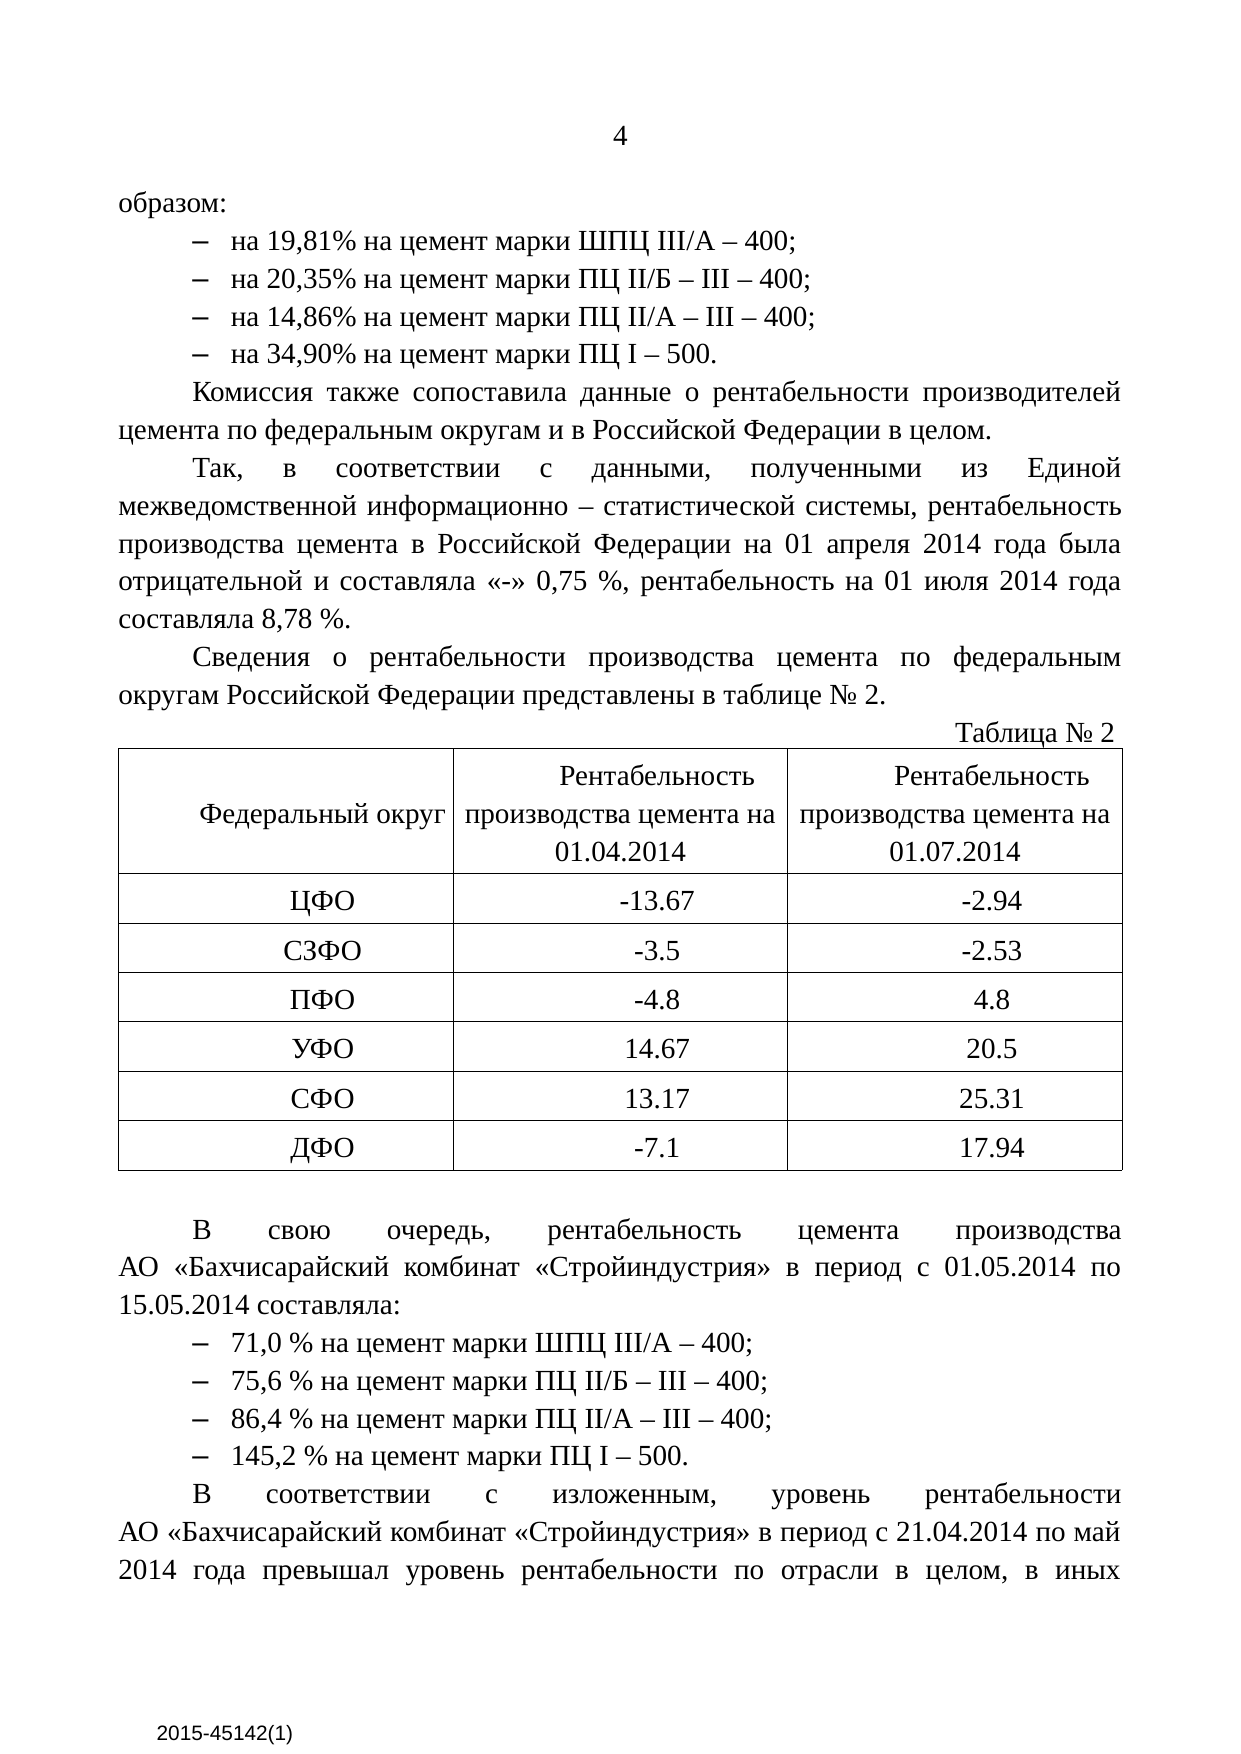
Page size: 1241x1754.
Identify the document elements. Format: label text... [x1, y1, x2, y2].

table_cell УФО [119, 1022, 453, 1071]
table_cell 4,8 [788, 973, 1122, 1021]
table_cell 20,5 [788, 1022, 1122, 1071]
list на 20,35% на цемент марки ПЦ II/Б – III – 400; [118, 257, 1122, 294]
text образом: [118, 181, 1122, 219]
text Так, в соответствии с данными, полученными из Единой межведомственной информационно – статистической системы, рентабельность производства цемента в Российской Федерации на 01 апреля 2014 года была отрицательной и составляла «-» 0,75 %, рентабельность на 01 июля 2014 года составляла 8,78 %. [118, 446, 1122, 635]
table_cell -2,53 [788, 924, 1122, 972]
table_cell -7,1 [454, 1121, 787, 1169]
list на 19,81% на цемент марки ШПЦ III/А – 400; [118, 219, 1122, 257]
list 71,0 % на цемент марки ШПЦ III/А – 400; [118, 1321, 1122, 1359]
text Таблица № 2 [118, 711, 1122, 748]
list 86,4 % на цемент марки ПЦ II/А – III – 400; [118, 1397, 1122, 1434]
list 145,2 % на цемент марки ПЦ I – 500. [118, 1434, 1122, 1472]
list на 14,86% на цемент марки ПЦ II/А – III – 400; [118, 294, 1122, 332]
list 75,6 % на цемент марки ПЦ II/Б – III – 400; [118, 1359, 1122, 1397]
table_cell 25,31 [788, 1072, 1122, 1120]
text В свою очередь, рентабельность цемента производства АО «Бахчисарайский комбинат «Стройиндустрия» в период с 01.05.2014 по 15.05.2014 составляла: [118, 1207, 1122, 1321]
table_cell 14,67 [454, 1022, 787, 1071]
table_cell -13,67 [454, 874, 787, 923]
table_cell -4,8 [454, 973, 787, 1021]
table_header Федеральный округ [119, 749, 453, 873]
table_cell 13,17 [454, 1072, 787, 1120]
table_cell -2,94 [788, 874, 1122, 923]
table_cell ПФО [119, 973, 453, 1021]
table_cell ЦФО [119, 874, 453, 923]
table_cell СЗФО [119, 924, 453, 972]
table_cell -3,5 [454, 924, 787, 972]
text В соответствии с изложенным, уровень рентабельности АО «Бахчисарайский комбинат «Стройиндустрия» в период с 21.04.2014 по май 2014 года превышал уровень рентабельности по отрасли в целом, в иных [118, 1472, 1122, 1586]
table_header Рентабельность производства цемента на 01.04.2014 [454, 749, 787, 873]
table_cell 17,94 [788, 1121, 1122, 1169]
text Комиссия также сопоставила данные о рентабельности производителей цемента по федеральным округам и в Российской Федерации в целом. [118, 370, 1122, 446]
list на 34,90% на цемент марки ПЦ I – 500. [118, 332, 1122, 370]
text Сведения о рентабельности производства цемента по федеральным округам Российской Федерации представлены в таблице № 2. [118, 635, 1122, 711]
table_cell СФО [119, 1072, 453, 1120]
table_header Рентабельность производства цемента на 01.07.2014 [788, 749, 1122, 873]
table_cell ДФО [119, 1121, 453, 1169]
